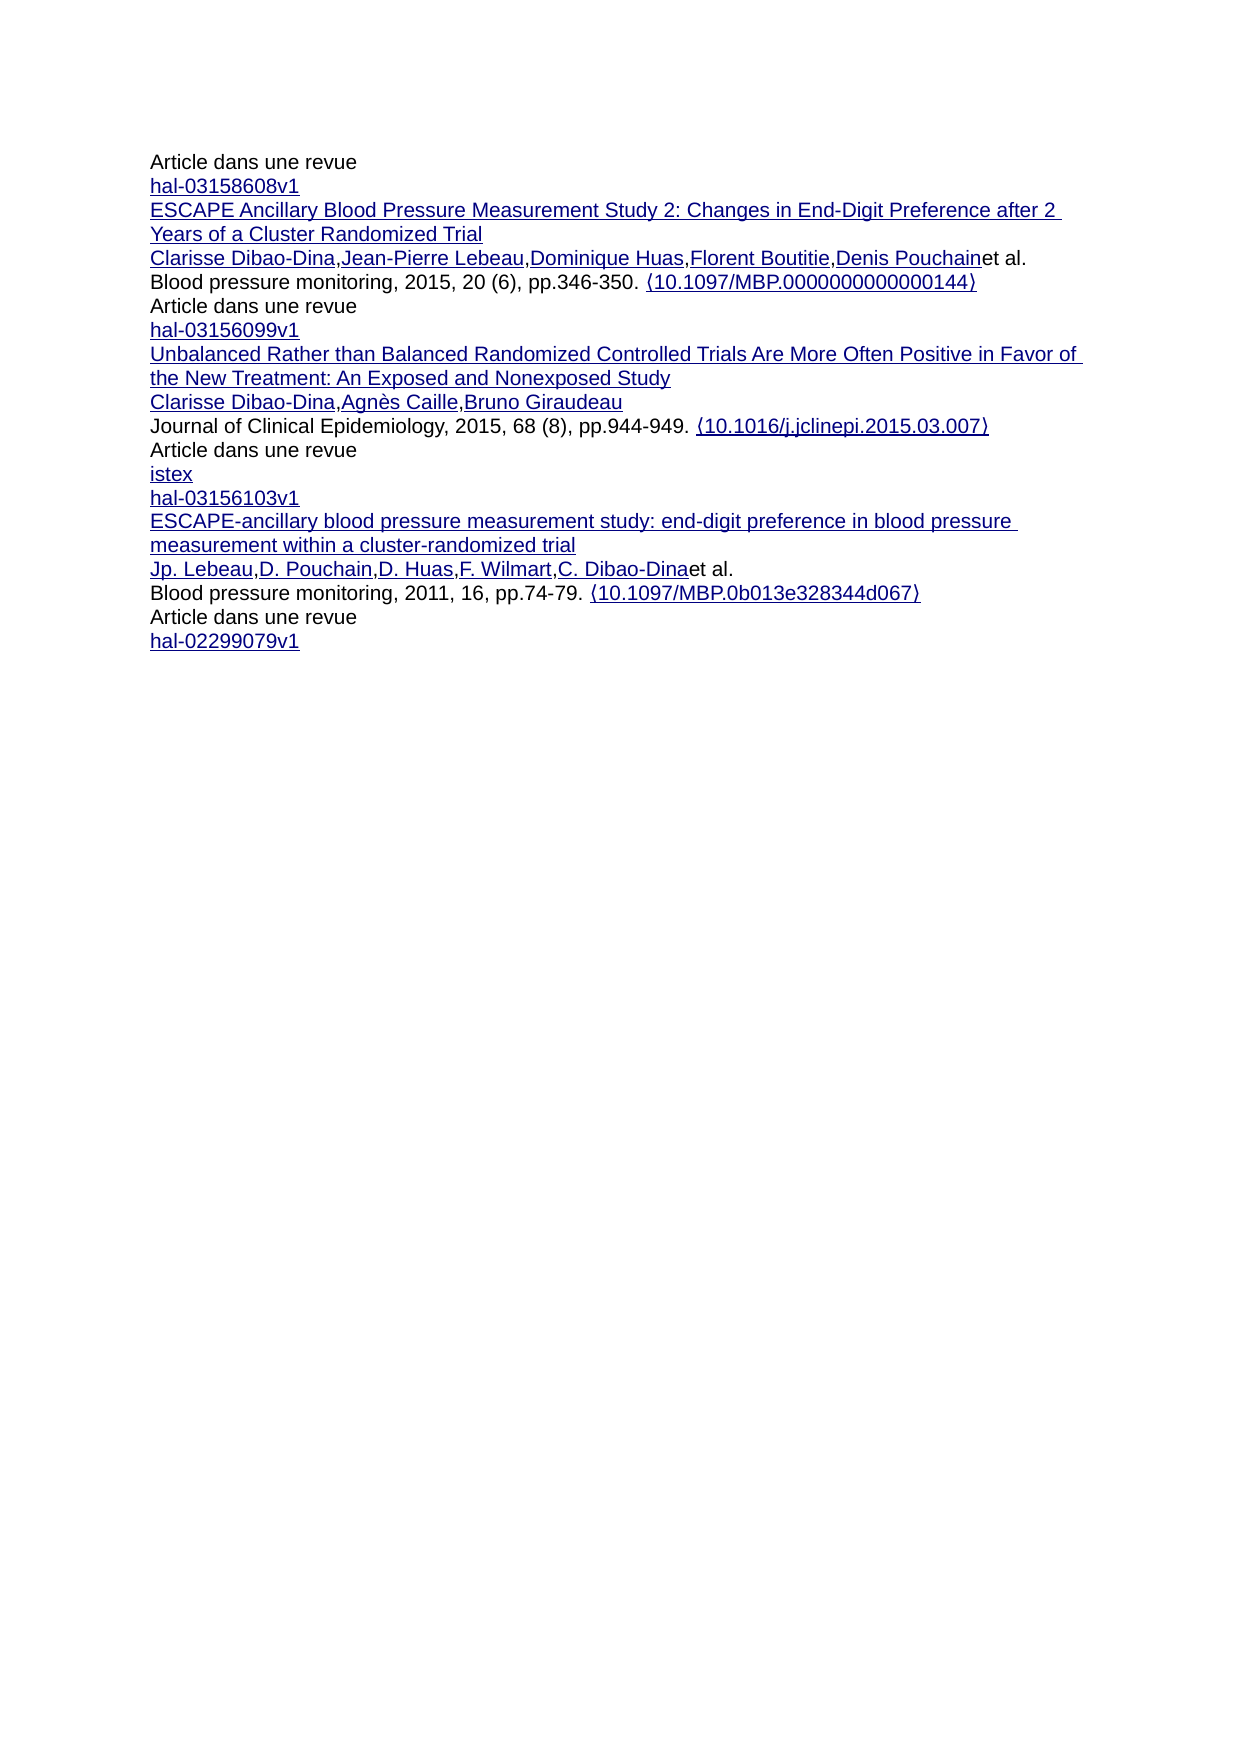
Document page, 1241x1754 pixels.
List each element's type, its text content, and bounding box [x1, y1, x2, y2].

table_cell ESCAPE Ancillary Blood Pressure Measurement Study 2: Changes in End-Digit Preference after 2 Years of a Cluster Randomized Trial Clarisse Dibao-Dina,Jean-Pierre Lebeau,Dominique Huas,Florent Boutitie,Denis Pouchainet al. Blood pressure monitoring, 2015, 20 (6), pp.346-350. ⟨10.1097/MBP.0000000000000144⟩ Article dans une revue hal-03156099v1 [150, 198, 1090, 342]
table_cell Article dans une revue hal-03158608v1 [150, 150, 1090, 198]
table_cell ESCAPE-ancillary blood pressure measurement study: end-digit preference in blood pressure measurement within a cluster-randomized trial Jp. Lebeau,D. Pouchain,D. Huas,F. Wilmart,C. Dibao-Dinaet al. Blood pressure monitoring, 2011, 16, pp.74-79. ⟨10.1097/MBP.0b013e328344d067⟩ Article dans une revue hal-02299079v1 [150, 509, 1090, 653]
table_cell Unbalanced Rather than Balanced Randomized Controlled Trials Are More Often Positive in Favor of the New Treatment: An Exposed and Nonexposed Study Clarisse Dibao-Dina,Agnès Caille,Bruno Giraudeau Journal of Clinical Epidemiology, 2015, 68 (8), pp.944-949. ⟨10.1016/j.jclinepi.2015.03.007⟩ Article dans une revue istex hal-03156103v1 [150, 342, 1090, 509]
